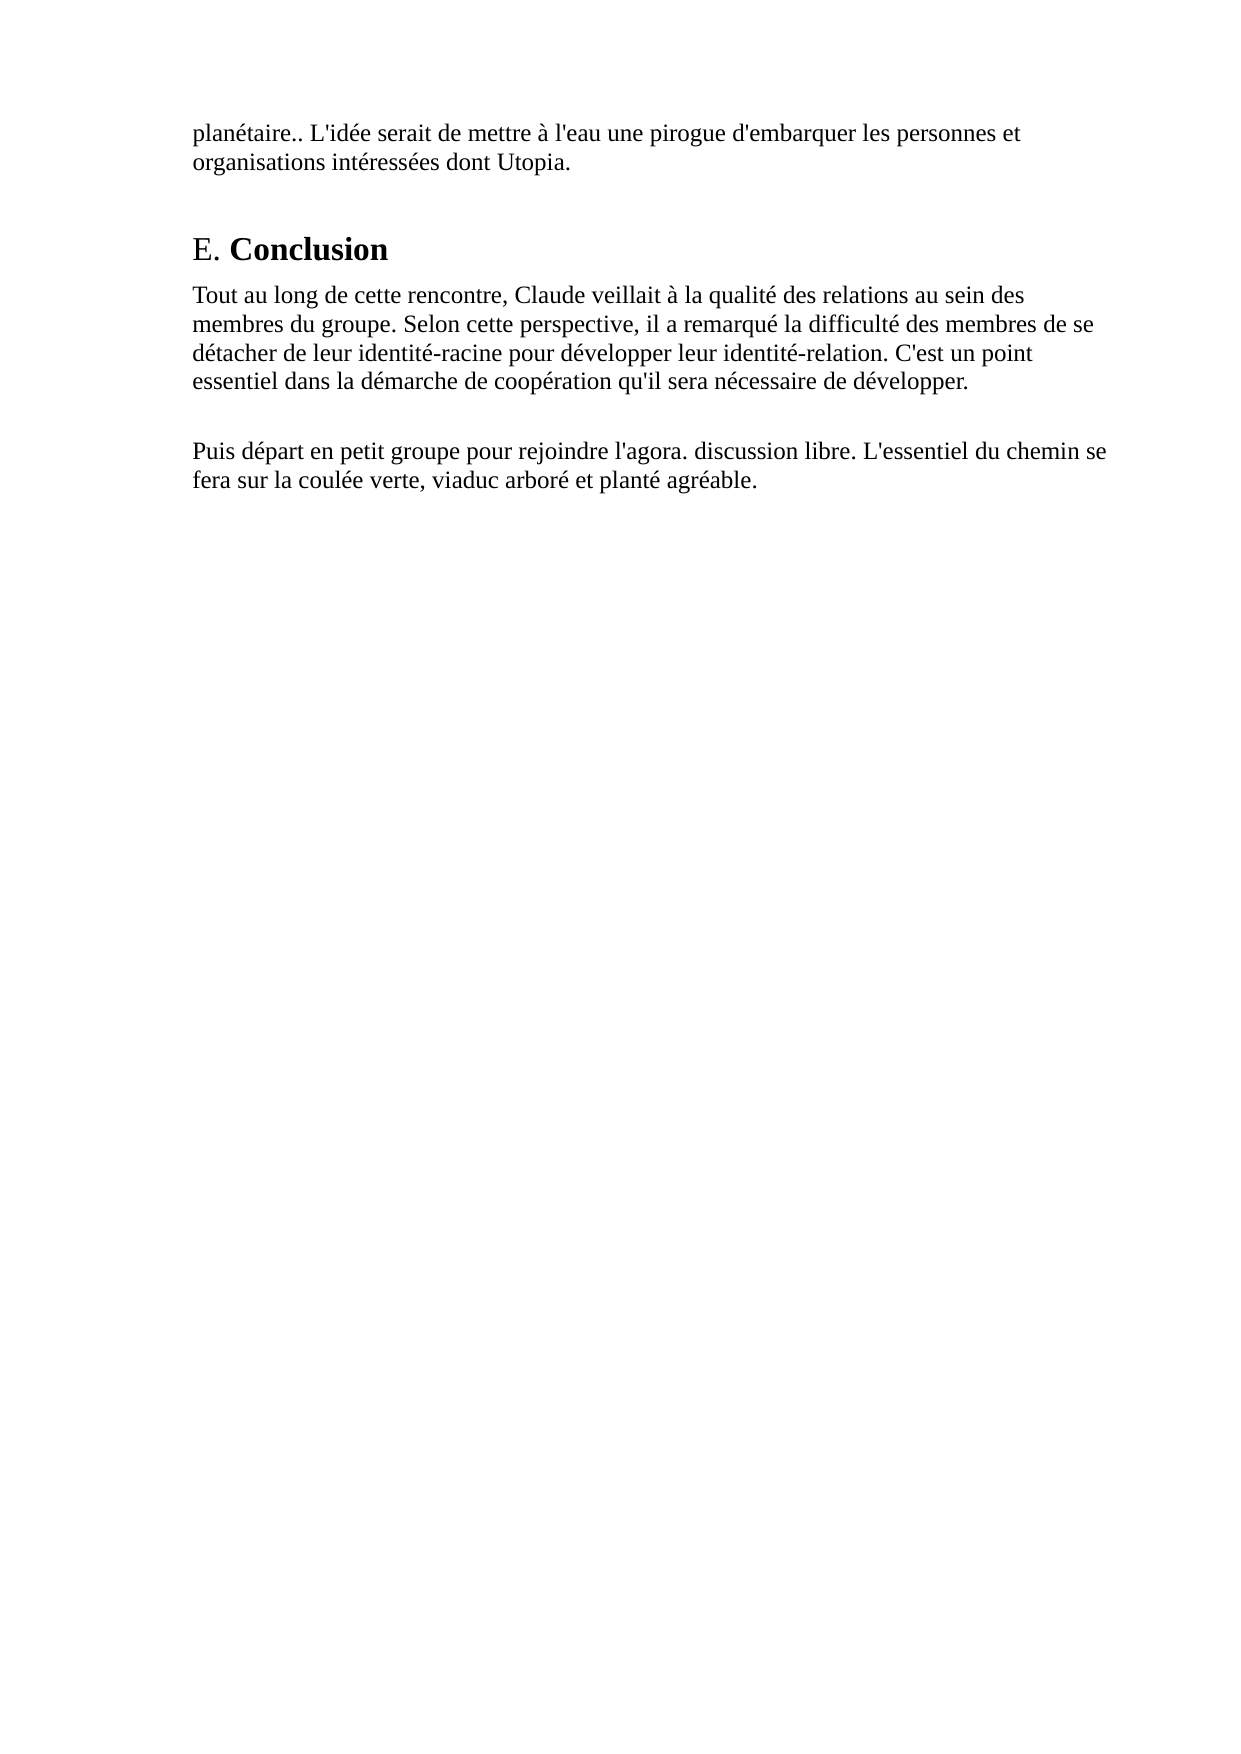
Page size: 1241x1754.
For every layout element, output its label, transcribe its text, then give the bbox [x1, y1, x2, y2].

text E. Conclusion [118, 229, 1122, 268]
text Puis départ en petit groupe pour rejoindre l'agora. discussion libre. L'essentiel du chemin se fera sur la coulée verte, viaduc arboré et planté agréable. [118, 408, 1122, 494]
text Tout au long de cette rencontre, Claude veillait à la qualité des relations au sein des membres du groupe. Selon cette perspective, il a remarqué la difficulté des membres de se détacher de leur identité-racine pour développer leur identité-relation. C'est un point essentiel dans la démarche de coopération qu'il sera nécessaire de développer. [118, 280, 1122, 395]
text planétaire.. L'idée serait de mettre à l'eau une pirogue d'embarquer les personnes et organisations intéressées dont Utopia. [192, 118, 1122, 176]
